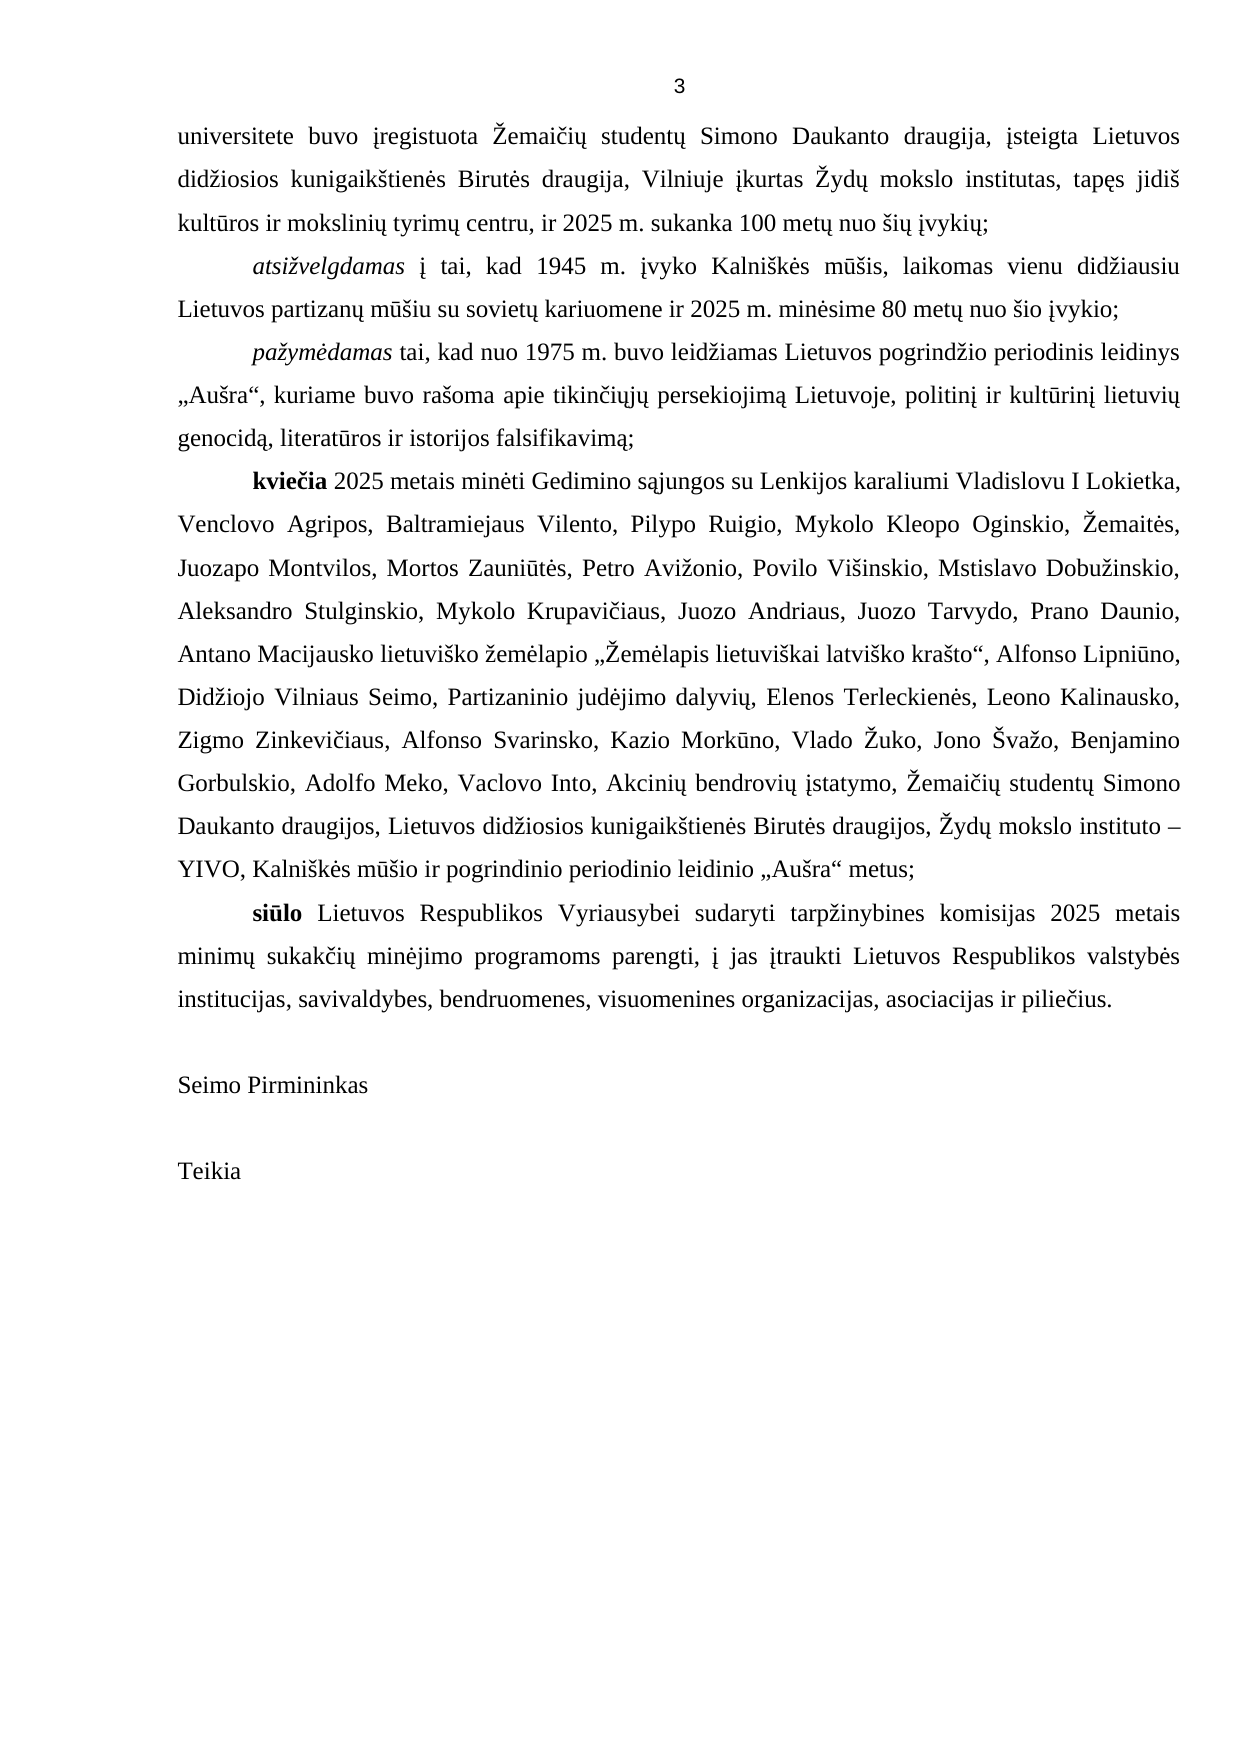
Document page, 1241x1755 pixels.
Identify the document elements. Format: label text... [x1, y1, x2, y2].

text atsižvelgdamas į tai, kad 1945 m. įvyko Kalniškės mūšis, laikomas vienu didžiausiu Lietuvos partizanų mūšiu su sovietų kariuomene ir 2025 m. minėsime 80 metų nuo šio įvykio; [177, 251, 1181, 323]
text Teikia [177, 1156, 1181, 1185]
text pažymėdamas tai, kad nuo 1975 m. buvo leidžiamas Lietuvos pogrindžio periodinis leidinys „Aušra“, kuriame buvo rašoma apie tikinčiųjų persekiojimą Lietuvoje, politinį ir kultūrinį lietuvių genocidą, literatūros ir istorijos falsifikavimą; [177, 337, 1181, 452]
text siūlo Lietuvos Respublikos Vyriausybei sudaryti tarpžinybines komisijas 2025 metais minimų sukakčių minėjimo programoms parengti, į jas įtraukti Lietuvos Respublikos valstybės institucijas, savivaldybes, bendruomenes, visuomenines organizacijas, asociacijas ir piliečius. [177, 898, 1181, 1013]
text universitete buvo įregistuota Žemaičių studentų Simono Daukanto draugija, įsteigta Lietuvos didžiosios kunigaikštienės Birutės draugija, Vilniuje įkurtas Žydų mokslo institutas, tapęs jidiš kultūros ir mokslinių tyrimų centru, ir 2025 m. sukanka 100 metų nuo šių įvykių; [177, 121, 1181, 236]
text kviečia 2025 metais minėti Gedimino sąjungos su Lenkijos karaliumi Vladislovu I Lokietka, Venclovo Agripos, Baltramiejaus Vilento, Pilypo Ruigio, Mykolo Kleopo Oginskio, Žemaitės, Juozapo Montvilos, Mortos Zauniūtės, Petro Avižonio, Povilo Višinskio, Mstislavo Dobužinskio, Aleksandro Stulginskio, Mykolo Krupavičiaus, Juozo Andriaus, Juozo Tarvydo, Prano Daunio, Antano Macijausko lietuviško žemėlapio „Žemėlapis lietuviškai latviško krašto“, Alfonso Lipniūno, Didžiojo Vilniaus Seimo, Partizaninio judėjimo dalyvių, Elenos Terleckienės, Leono Kalinausko, Zigmo Zinkevičiaus, Alfonso Svarinsko, Kazio Morkūno, Vlado Žuko, Jono Švažo, Benjamino Gorbulskio, Adolfo Meko, Vaclovo Into, Akcinių bendrovių įstatymo, Žemaičių studentų Simono Daukanto draugijos, Lietuvos didžiosios kunigaikštienės Birutės draugijos, Žydų mokslo instituto – YIVO, Kalniškės mūšio ir pogrindinio periodinio leidinio „Aušra“ metus; [177, 466, 1181, 883]
text Seimo Pirmininkas [177, 1070, 1181, 1099]
